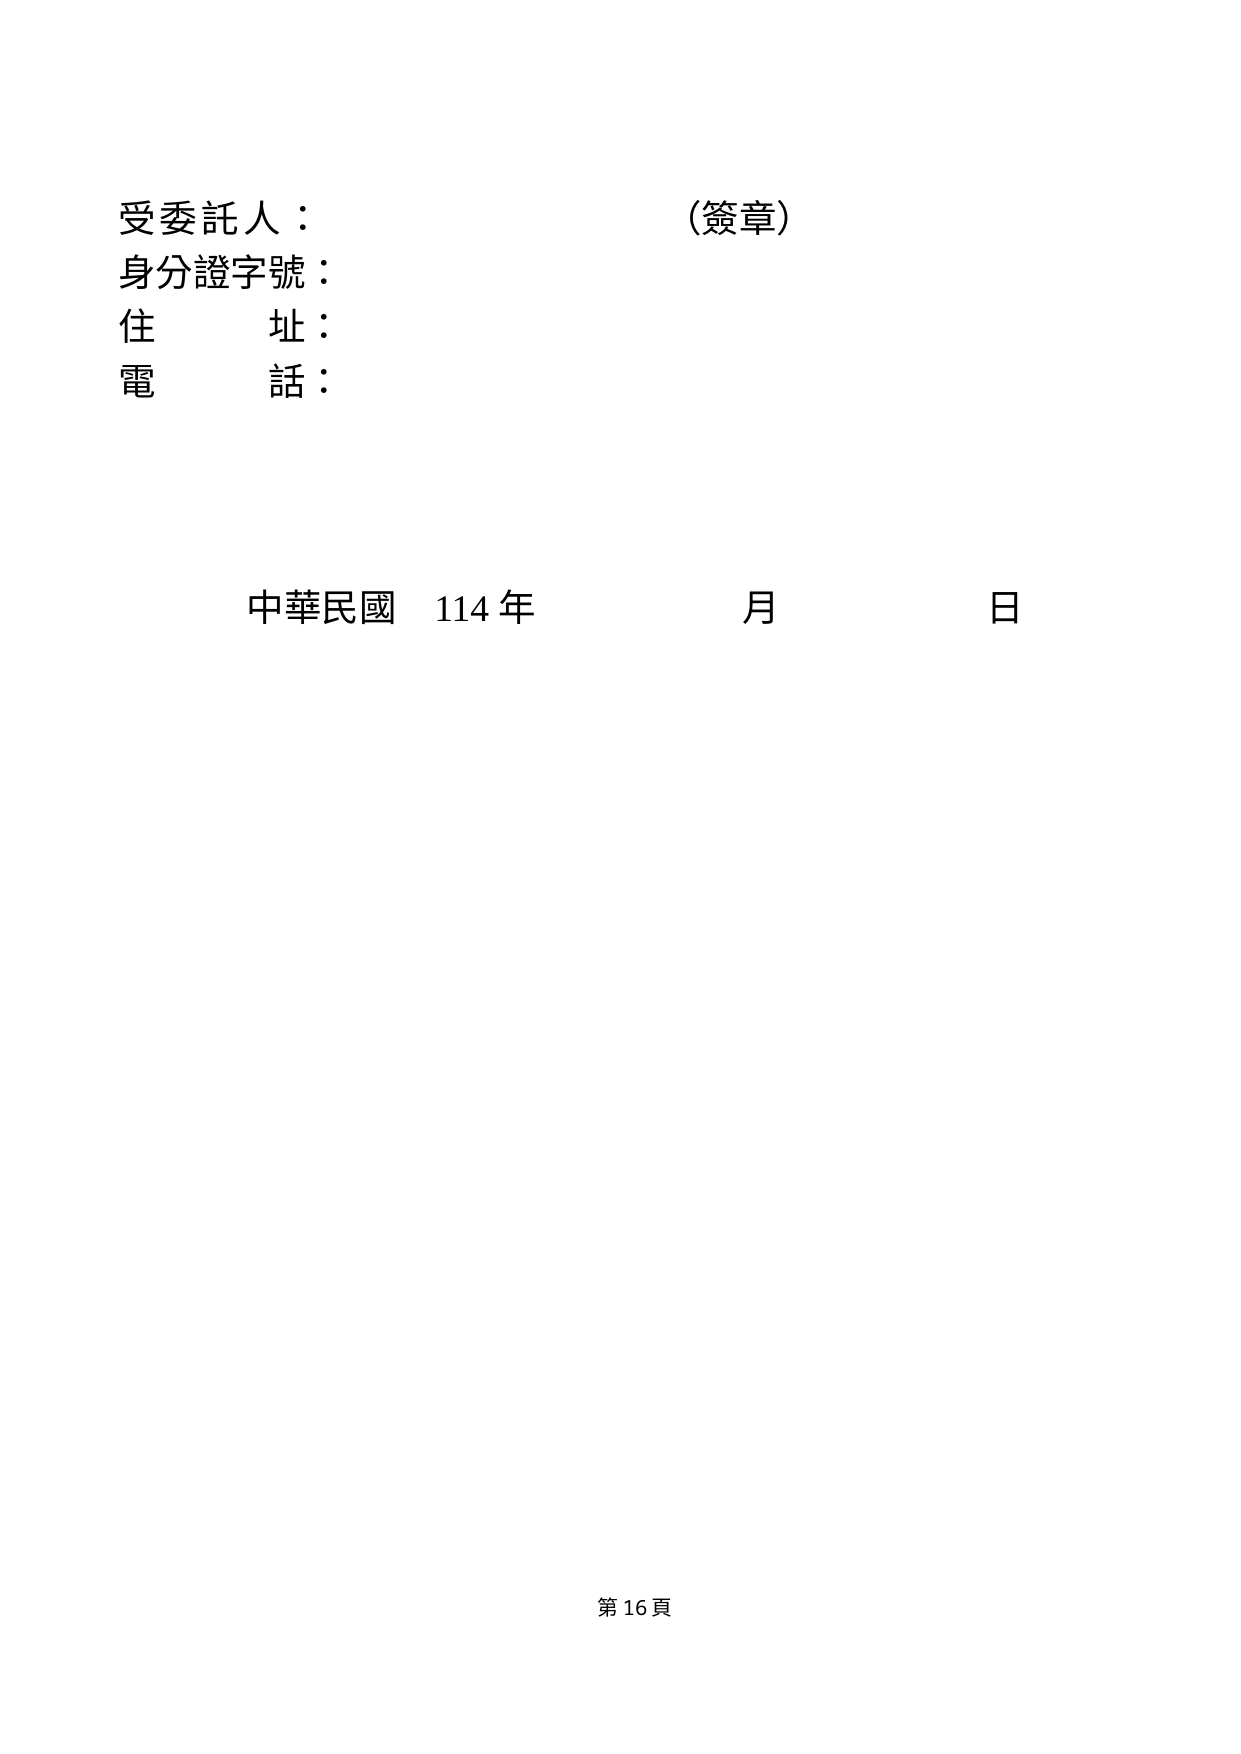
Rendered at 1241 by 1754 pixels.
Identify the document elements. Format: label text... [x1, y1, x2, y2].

text 身分證字號： [118, 243, 1152, 297]
text 住 址： [118, 297, 1152, 351]
text 受委託人： （簽章） [118, 188, 1152, 243]
text 中華民國 114 年 月 日 [118, 578, 1152, 632]
text 電 話： [118, 351, 1152, 406]
